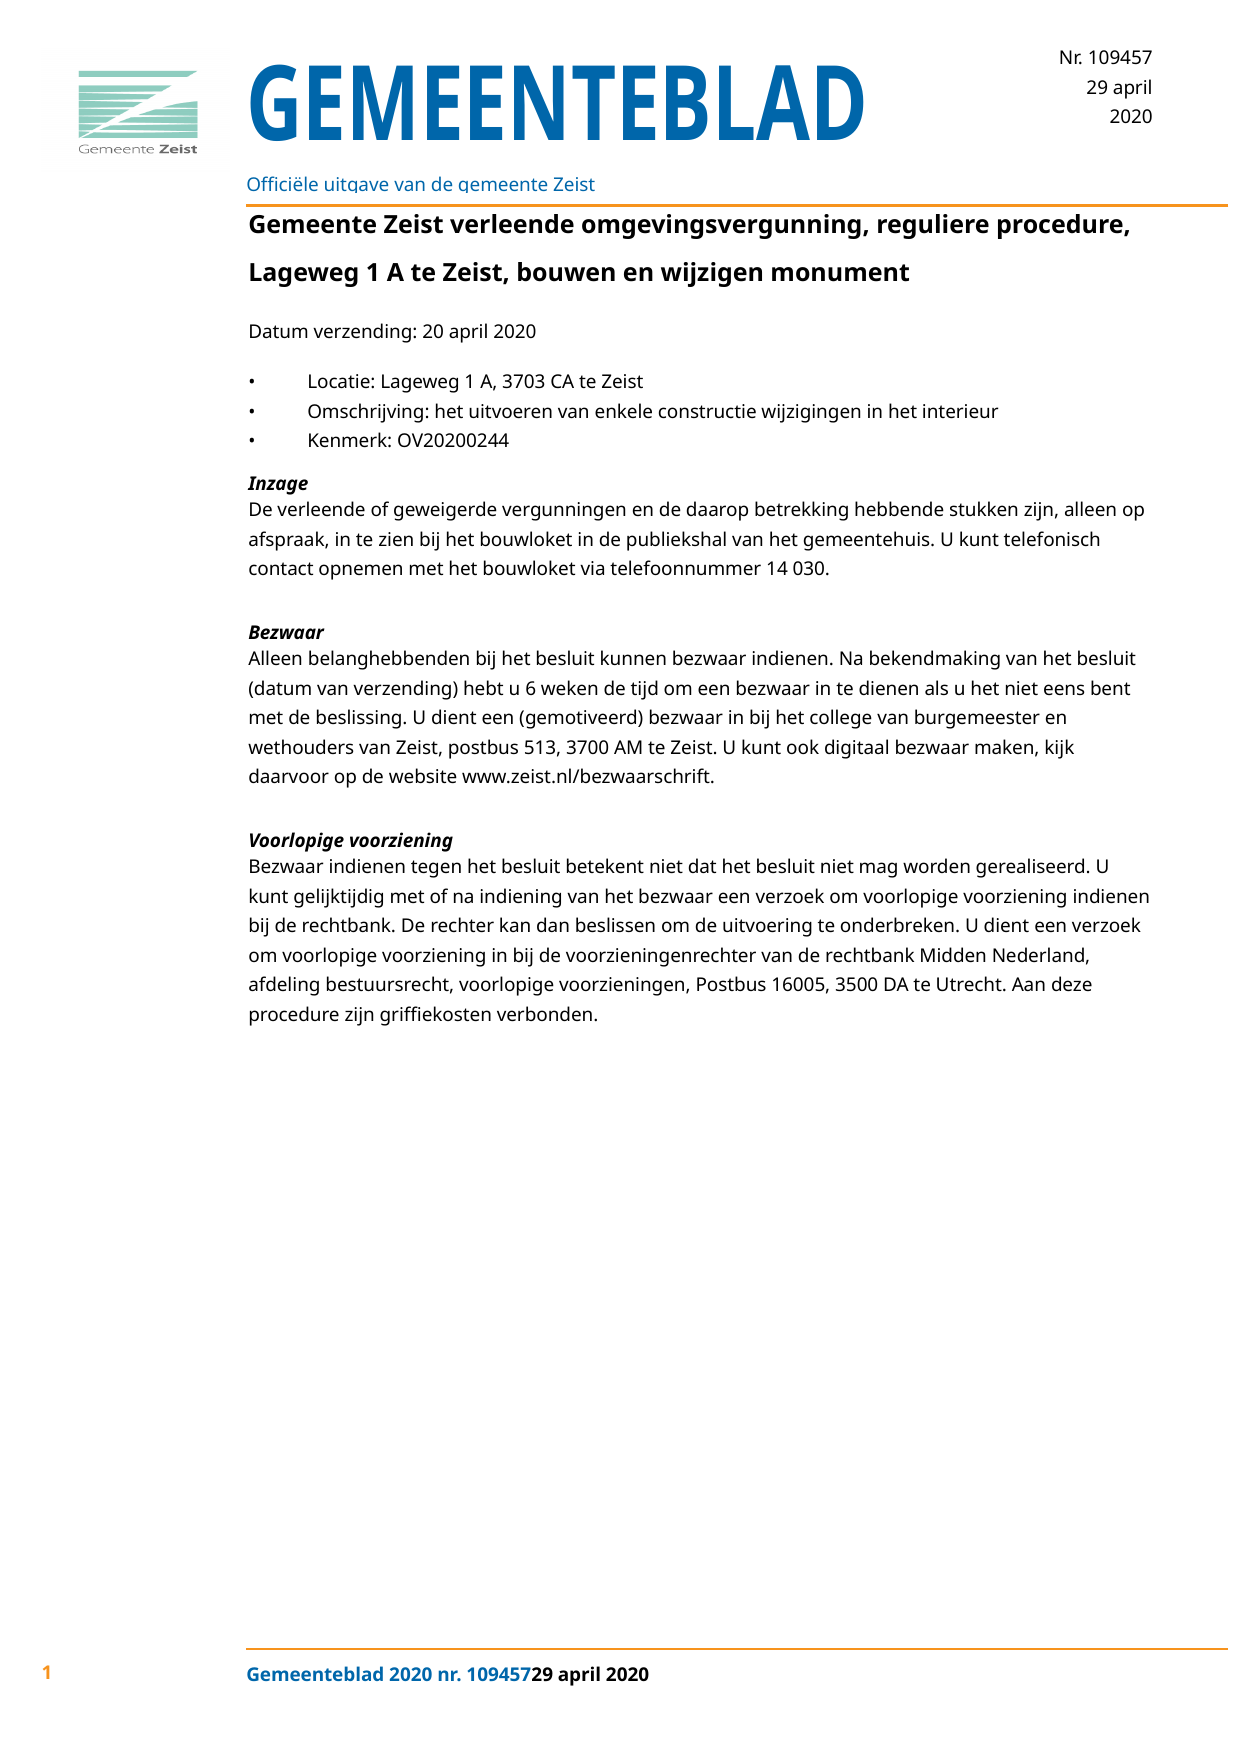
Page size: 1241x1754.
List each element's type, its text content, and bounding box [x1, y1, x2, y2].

list Locatie: Lageweg 1 A, 3703 CA te Zeist [248, 368, 1152, 394]
text Bezwaar [248, 619, 1152, 645]
text Bezwaar indienen tegen het besluit betekent niet dat het besluit niet mag worden gerealiseerd. U kunt gelijktijdig met of na indiening van het bezwaar een verzoek om voorlopige voorziening indienen bij de rechtbank. De rechter kan dan beslissen om de uitvoering te onderbreken. U dient een verzoek om voorlopige voorziening in bij de voorzieningenrechter van de rechtbank Midden Nederland, afdeling bestuursrecht, voorlopige voorzieningen, Postbus 16005, 3500 DA te Utrecht. Aan deze procedure zijn griffiekosten verbonden. [248, 853, 1152, 1027]
text Alleen belanghebbenden bij het besluit kunnen bezwaar indienen. Na bekendmaking van het besluit (datum van verzending) hebt u 6 weken de tijd om een bezwaar in te dienen als u het niet eens bent met de beslissing. U dient een (gemotiveerd) bezwaar in bij het college van burgemeester en wethouders van Zeist, postbus 513, 3700 AM te Zeist. U kunt ook digitaal bezwaar maken, kijk daarvoor op de website www.zeist.nl/bezwaarschrift. [248, 645, 1152, 789]
text Voorlopige voorziening [248, 827, 1152, 853]
text De verleende of geweigerde vergunningen en de daarop betrekking hebbende stukken zijn, alleen op afspraak, in te zien bij het bouwloket in de publiekshal van het gemeentehuis. U kunt telefonisch contact opnemen met het bouwloket via telefoonnummer 14 030. [248, 496, 1152, 581]
text Datum verzending: 20 april 2020 [248, 318, 1152, 344]
text Gemeente Zeist verleende omgevingsvergunning, reguliere procedure, Lageweg 1 A te Zeist, bouwen en wijzigen monument [248, 207, 1152, 288]
list Kenmerk: OV20200244 [248, 427, 1152, 453]
text Inzage [248, 471, 1152, 496]
picture [41, 47, 231, 172]
list Omschrijving: het uitvoeren van enkele constructie wijzigingen in het interieur [248, 398, 1152, 424]
